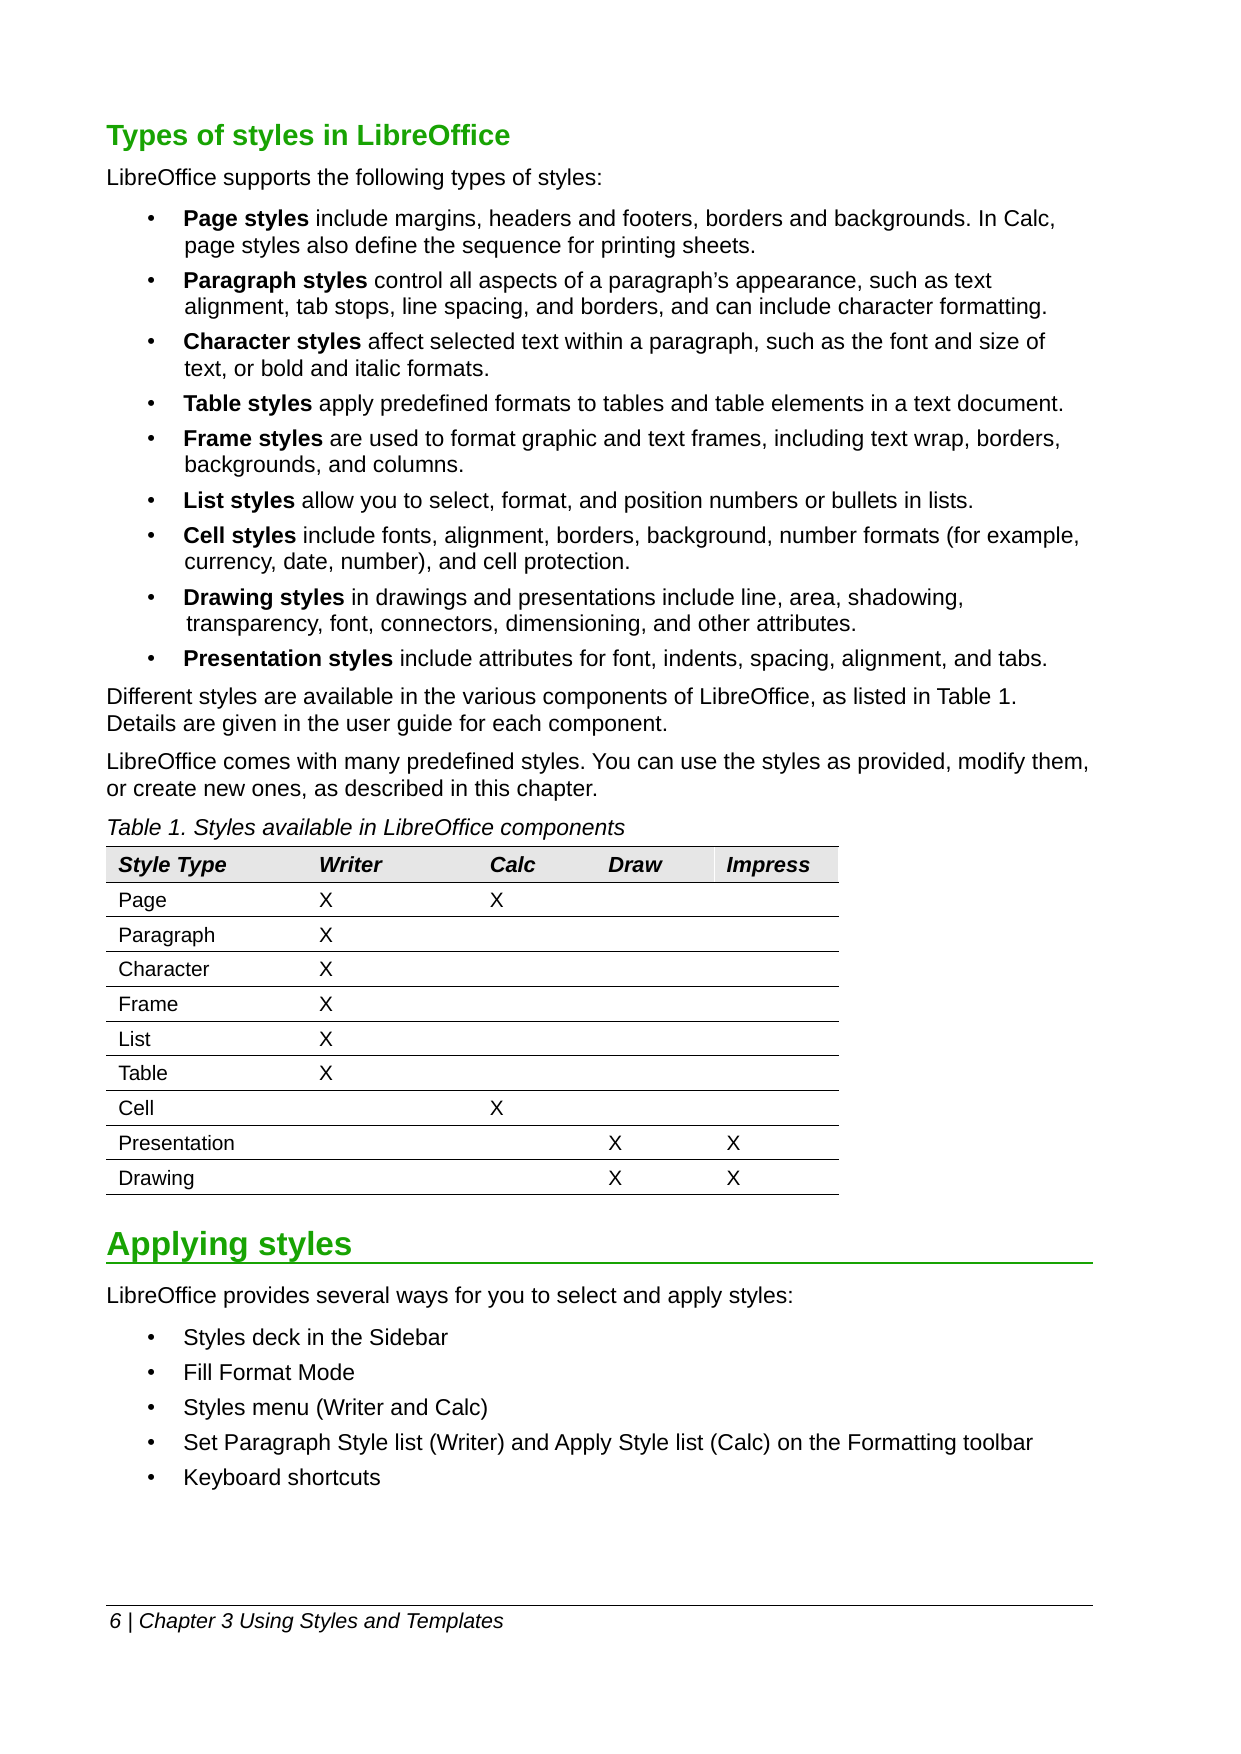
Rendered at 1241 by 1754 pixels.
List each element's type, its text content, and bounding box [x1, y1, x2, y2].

table_cell [715, 987, 838, 1021]
table_cell Frame [106, 987, 307, 1021]
table_cell X [715, 1126, 838, 1159]
text Different styles are available in the various components of LibreOffice, as listed in Table 1. Details are given in the user guide for each component. [106, 683, 1093, 736]
text LibreOffice provides several ways for you to select and apply styles: [106, 1282, 1093, 1308]
list Set Paragraph Style list (Writer) and Apply Style list (Calc) on the Formatting toolbar [144, 1426, 1093, 1456]
list Presentation styles include attributes for font, indents, spacing, alignment, and tabs. [144, 642, 1093, 674]
table_cell [478, 1022, 596, 1055]
list Styles menu (Writer and Calc) [144, 1391, 1093, 1420]
table_cell X [307, 1022, 478, 1055]
list Cell styles include fonts, alignment, borders, background, number formats (for example, currency, date, number), and cell protection. [144, 519, 1093, 574]
table_cell [478, 1126, 596, 1159]
table_cell X [715, 1160, 838, 1194]
table_cell Character [106, 952, 307, 986]
table_header Style Type [106, 847, 307, 882]
text LibreOffice supports the following types of styles: [106, 163, 1093, 190]
table_cell [715, 883, 838, 916]
table_header Impress [715, 847, 838, 882]
list Frame styles are used to format graphic and text frames, including text wrap, borders, backgrounds, and columns. [144, 422, 1093, 478]
table_cell [307, 1091, 478, 1124]
table_cell X [307, 1056, 478, 1090]
table_cell [596, 952, 714, 986]
table_cell X [478, 883, 596, 916]
table_cell X [596, 1160, 714, 1194]
table_cell X [307, 917, 478, 951]
list Keyboard shortcuts [144, 1461, 1093, 1494]
list Drawing styles in drawings and presentations include line, area, shadowing, transparency, font, connectors, dimensioning, and other attributes. [144, 581, 1093, 636]
table_cell X [307, 952, 478, 986]
table_cell List [106, 1022, 307, 1055]
list List styles allow you to select, format, and position numbers or bullets in lists. [144, 484, 1093, 513]
table_cell [478, 917, 596, 951]
table_cell [596, 1091, 714, 1124]
list Styles deck in the Sidebar [144, 1321, 1093, 1350]
table_cell X [307, 883, 478, 916]
table_cell [715, 1091, 838, 1124]
list Page styles include margins, headers and footers, borders and backgrounds. In Calc, page styles also define the sequence for printing sheets. [144, 202, 1093, 258]
table_cell Drawing [106, 1160, 307, 1194]
text Table 1. Styles available in LibreOffice components [106, 813, 1093, 840]
table_cell Cell [106, 1091, 307, 1124]
table_cell [307, 1126, 478, 1159]
table_cell [307, 1160, 478, 1194]
table_cell X [596, 1126, 714, 1159]
table_cell [715, 952, 838, 986]
table_cell [478, 952, 596, 986]
table_cell [478, 1160, 596, 1194]
list Character styles affect selected text within a paragraph, such as the font and size of text, or bold and italic formats. [144, 325, 1093, 381]
table_cell [596, 987, 714, 1021]
table_header Writer [307, 847, 478, 882]
subtitle Applying styles [106, 1223, 1093, 1262]
table_cell Page [106, 883, 307, 916]
table_cell [715, 917, 838, 951]
table_cell [478, 1056, 596, 1090]
table_header Calc [478, 847, 596, 882]
table_cell X [307, 987, 478, 1021]
text LibreOffice comes with many predefined styles. You can use the styles as provided, modify them, or create new ones, as described in this chapter. [106, 748, 1093, 801]
table_cell [596, 1056, 714, 1090]
table_cell [596, 1022, 714, 1055]
subtitle Types of styles in LibreOffice [106, 118, 1093, 152]
table_cell [715, 1056, 838, 1090]
table_cell X [478, 1091, 596, 1124]
table_cell [596, 917, 714, 951]
table_header Draw [596, 847, 714, 882]
table_cell Table [106, 1056, 307, 1090]
table_cell [596, 883, 714, 916]
list Paragraph styles control all aspects of a paragraph’s appearance, such as text alignment, tab stops, line spacing, and borders, and can include character formatting. [144, 264, 1093, 319]
table_cell [478, 987, 596, 1021]
list Table styles apply predefined formats to tables and table elements in a text document. [144, 387, 1093, 416]
list Fill Format Mode [144, 1356, 1093, 1385]
table_cell Presentation [106, 1126, 307, 1159]
table_cell Paragraph [106, 917, 307, 951]
table_cell [715, 1022, 838, 1055]
